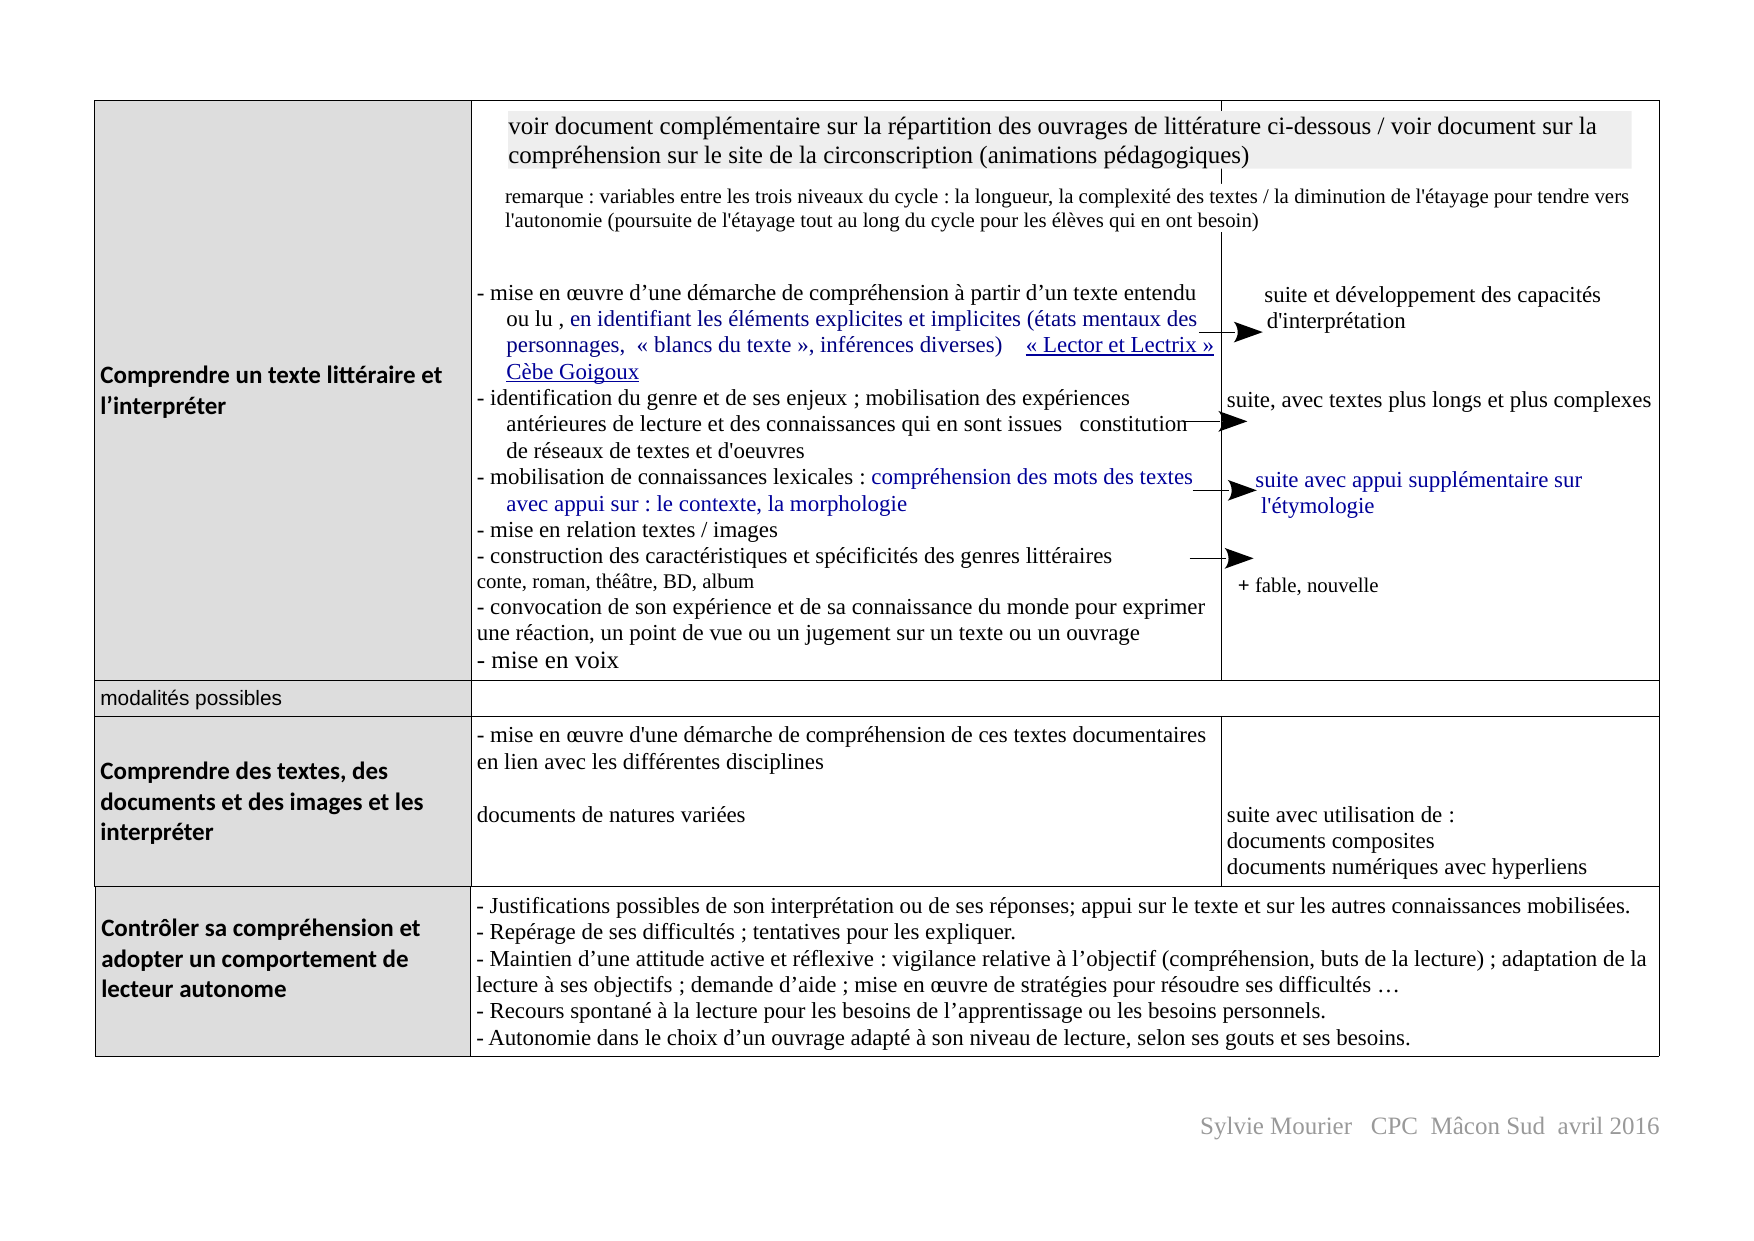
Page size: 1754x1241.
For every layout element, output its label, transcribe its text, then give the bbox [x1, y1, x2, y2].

table_header - mise en œuvre d'une démarche de compréhension de ces textes documentaires en lien avec les différentes disciplines documents de natures variées [472, 717, 1221, 886]
table_header Comprendre un texte littéraire et l’interpréter [95, 101, 471, 680]
table_header suite avec utilisation de : documents composites documents numériques avec hyperliens [1222, 717, 1659, 886]
table_header Comprendre des textes, des documents et des images et les interpréter [95, 717, 471, 886]
table_header Contrôler sa compréhension et adopter un comportement de lecteur autonome [96, 887, 470, 1056]
table_header - Justifications possibles de son interprétation ou de ses réponses; appui sur le texte et sur les autres connaissances mobilisées. - Repérage de ses difficultés ; tentatives pour les expliquer. - Maintien d’une attitude active et réflexive : vigilance relative à l’objectif (compréhension, buts de la lecture) ; adaptation de la lecture à ses objectifs ; demande d’aide ; mise en œuvre de stratégies pour résoudre ses difficultés … - Recours spontané à la lecture pour les besoins de l’apprentissage ou les besoins personnels. - Autonomie dans le choix d’un ouvrage adapté à son niveau de lecture, selon ses gouts et ses besoins. [471, 887, 1659, 1056]
table_header - mise en œuvre d’une démarche de compréhension à partir d’un texte entendu ou lu , en identifiant les éléments explicites et implicites (états mentaux des personnages, « blancs du texte », inférences diverses) « Lector et Lectrix » Cèbe Goigoux - identification du genre et de ses enjeux ; mobilisation des expériences antérieures de lecture et des connaissances qui en sont issues constitution de réseaux de textes et d'oeuvres - mobilisation de connaissances lexicales : compréhension des mots des textes avec appui sur : le contexte, la morphologie - mise en relation textes / images - construction des caractéristiques et spécificités des genres littéraires conte, roman, théâtre, BD, album - convocation de son expérience et de sa connaissance du monde pour exprimer une réaction, un point de vue ou un jugement sur un texte ou un ouvrage - mise en voix [472, 101, 1221, 680]
table_header suite et développement des capacités d'interprétation suite, avec textes plus longs et plus complexes suite avec appui supplémentaire sur l'étymologie + fable, nouvelle [1222, 101, 1659, 680]
table_header modalités possibles [95, 681, 471, 716]
table_header [472, 681, 1659, 716]
